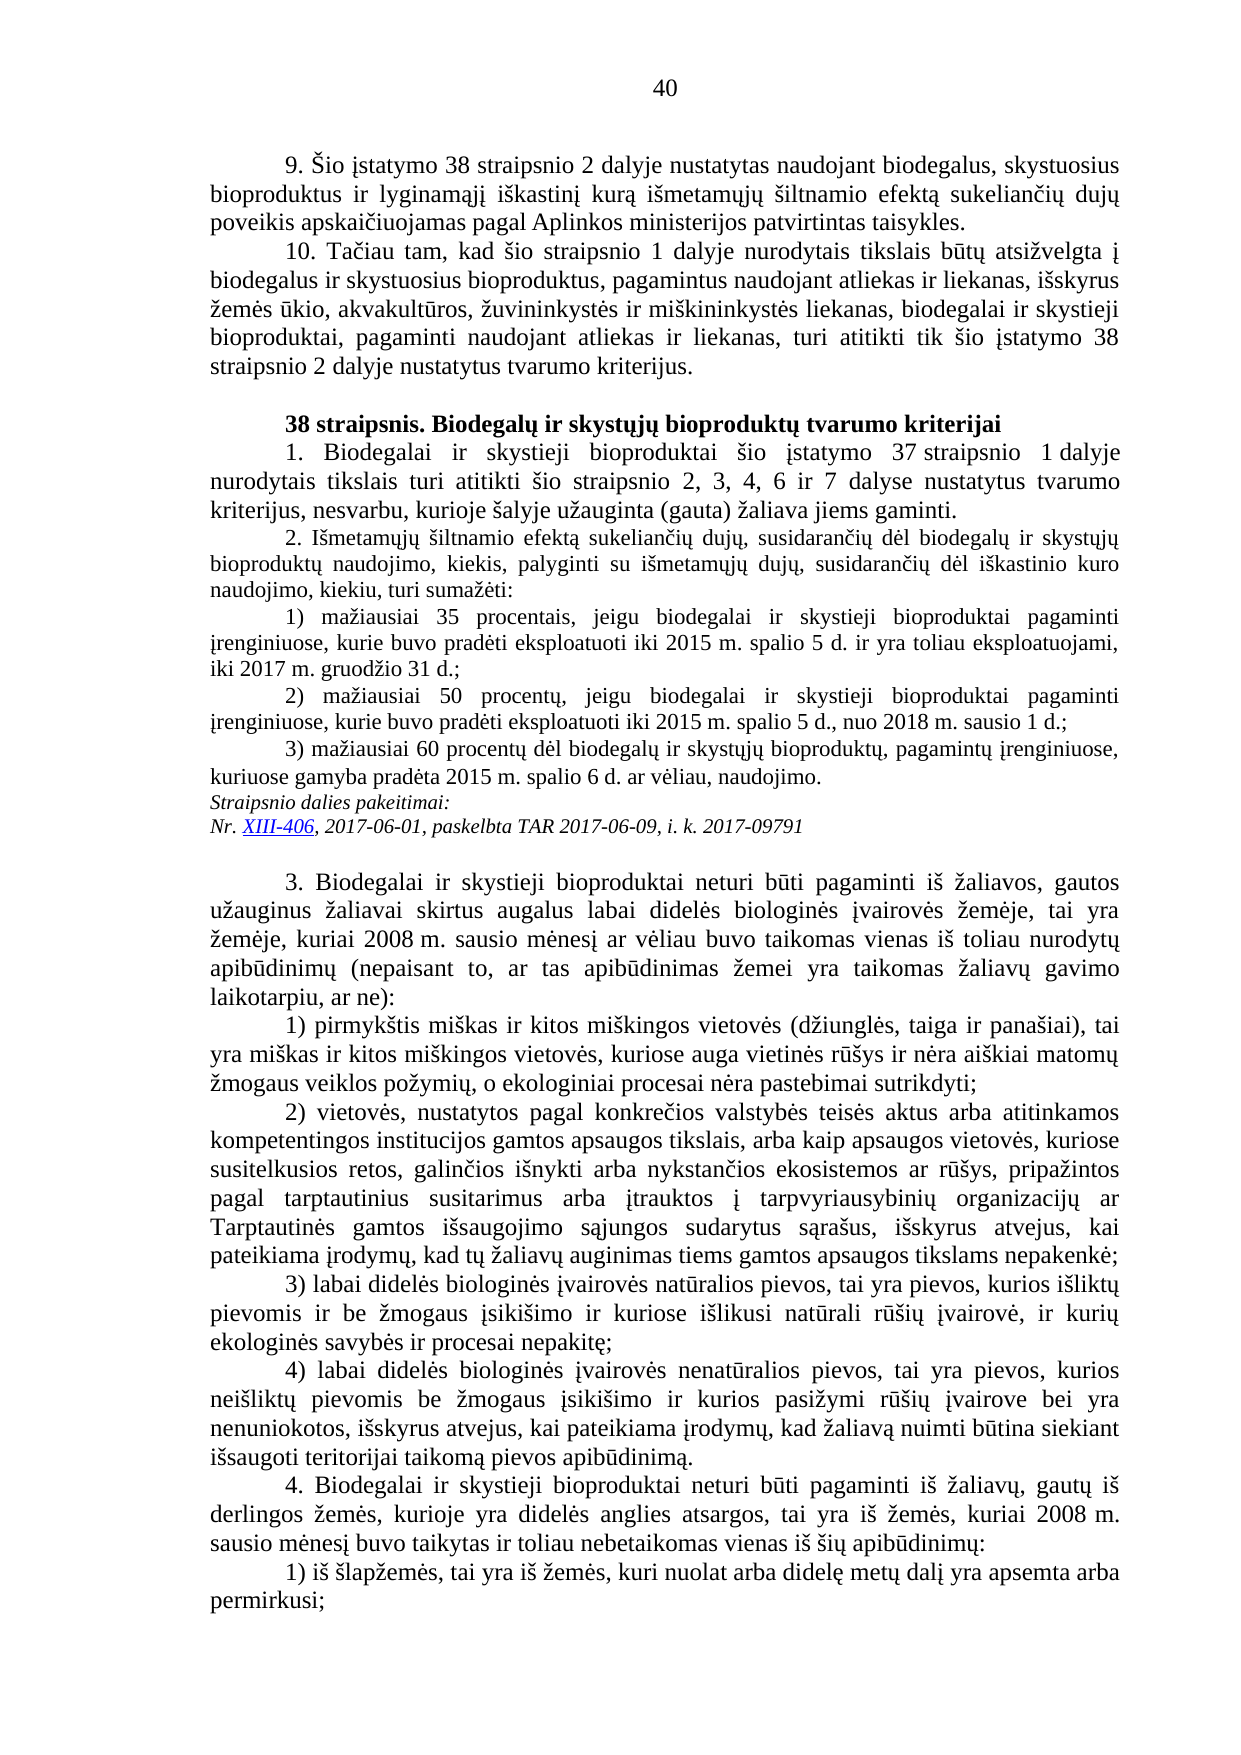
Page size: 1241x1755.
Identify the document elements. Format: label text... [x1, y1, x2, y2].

text 2) mažiausiai 50 procentų, jeigu biodegalai ir skystieji bioproduktai pagaminti įrenginiuose, kurie buvo pradėti eksploatuoti iki 2015 m. spalio 5 d., nuo 2018 m. sausio 1 d.; [210, 682, 1120, 734]
text 1) pirmykštis miškas ir kitos miškingos vietovės (džiunglės, taiga ir panašiai), tai yra miškas ir kitos miškingos vietovės, kuriose auga vietinės rūšys ir nėra aiškiai matomų žmogaus veiklos požymių, o ekologiniai procesai nėra pastebimai sutrikdyti; [210, 1010, 1120, 1097]
text 1) iš šlapžemės, tai yra iš žemės, kuri nuolat arba didelę metų dalį yra apsemta arba permirkusi; [210, 1557, 1120, 1614]
text Nr. XIII-406, 2017-06-01, paskelbta TAR 2017-06-09, i. k. 2017-09791 [210, 814, 1120, 838]
text 9. Šio įstatymo 38 straipsnio 2 dalyje nustatytas naudojant biodegalus, skystuosius bioproduktus ir lyginamąjį iškastinį kurą išmetamųjų šiltnamio efektą sukeliančių dujų poveikis apskaičiuojamas pagal Aplinkos ministerijos patvirtintas taisykles. [210, 150, 1120, 236]
text 1. Biodegalai ir skystieji bioproduktai šio įstatymo 37 straipsnio 1 dalyje nurodytais tikslais turi atitikti šio straipsnio 2, 3, 4, 6 ir 7 dalyse nustatytus tvarumo kriterijus, nesvarbu, kurioje šalyje užauginta (gauta) žaliava jiems gaminti. [210, 437, 1120, 524]
text 3. Biodegalai ir skystieji bioproduktai neturi būti pagaminti iš žaliavos, gautos užauginus žaliavai skirtus augalus labai didelės biologinės įvairovės žemėje, tai yra žemėje, kuriai 2008 m. sausio mėnesį ar vėliau buvo taikomas vienas iš toliau nurodytų apibūdinimų (nepaisant to, ar tas apibūdinimas žemei yra taikomas žaliavų gavimo laikotarpiu, ar ne): [210, 867, 1120, 1010]
text 38 straipsnis. Biodegalų ir skystųjų bioproduktų tvarumo kriterijai [210, 409, 1120, 437]
text 2. Išmetamųjų šiltnamio efektą sukeliančių dujų, susidarančių dėl biodegalų ir skystųjų bioproduktų naudojimo, kiekis, palyginti su išmetamųjų dujų, susidarančių dėl iškastinio kuro naudojimo, kiekiu, turi sumažėti: [210, 524, 1120, 603]
text 3) mažiausiai 60 procentų dėl biodegalų ir skystųjų bioproduktų, pagamintų įrenginiuose, kuriuose gamyba pradėta 2015 m. spalio 6 d. ar vėliau, naudojimo. [210, 734, 1120, 790]
text Straipsnio dalies pakeitimai: [210, 790, 1120, 814]
text 3) labai didelės biologinės įvairovės natūralios pievos, tai yra pievos, kurios išliktų pievomis ir be žmogaus įsikišimo ir kuriose išlikusi natūrali rūšių įvairovė, ir kurių ekologinės savybės ir procesai nepakitę; [210, 1269, 1120, 1355]
text 10. Tačiau tam, kad šio straipsnio 1 dalyje nurodytais tikslais būtų atsižvelgta į biodegalus ir skystuosius bioproduktus, pagamintus naudojant atliekas ir liekanas, išskyrus žemės ūkio, akvakultūros, žuvininkystės ir miškininkystės liekanas, biodegalai ir skystieji bioproduktai, pagaminti naudojant atliekas ir liekanas, turi atitikti tik šio įstatymo 38 straipsnio 2 dalyje nustatytus tvarumo kriterijus. [210, 236, 1120, 380]
text 2) vietovės, nustatytos pagal konkrečios valstybės teisės aktus arba atitinkamos kompetentingos institucijos gamtos apsaugos tikslais, arba kaip apsaugos vietovės, kuriose susitelkusios retos, galinčios išnykti arba nykstančios ekosistemos ar rūšys, pripažintos pagal tarptautinius susitarimus arba įtrauktos į tarpvyriausybinių organizacijų ar Tarptautinės gamtos išsaugojimo sąjungos sudarytus sąrašus, išskyrus atvejus, kai pateikiama įrodymų, kad tų žaliavų auginimas tiems gamtos apsaugos tikslams nepakenkė; [210, 1097, 1120, 1269]
text 4. Biodegalai ir skystieji bioproduktai neturi būti pagaminti iš žaliavų, gautų iš derlingos žemės, kurioje yra didelės anglies atsargos, tai yra iš žemės, kuriai 2008 m. sausio mėnesį buvo taikytas ir toliau nebetaikomas vienas iš šių apibūdinimų: [210, 1470, 1120, 1557]
text 4) labai didelės biologinės įvairovės nenatūralios pievos, tai yra pievos, kurios neišliktų pievomis be žmogaus įsikišimo ir kurios pasižymi rūšių įvairove bei yra nenuniokotos, išskyrus atvejus, kai pateikiama įrodymų, kad žaliavą nuimti būtina siekiant išsaugoti teritorijai taikomą pievos apibūdinimą. [210, 1355, 1120, 1470]
text 1) mažiausiai 35 procentais, jeigu biodegalai ir skystieji bioproduktai pagaminti įrenginiuose, kurie buvo pradėti eksploatuoti iki 2015 m. spalio 5 d. ir yra toliau eksploatuojami, iki 2017 m. gruodžio 31 d.; [210, 603, 1120, 682]
